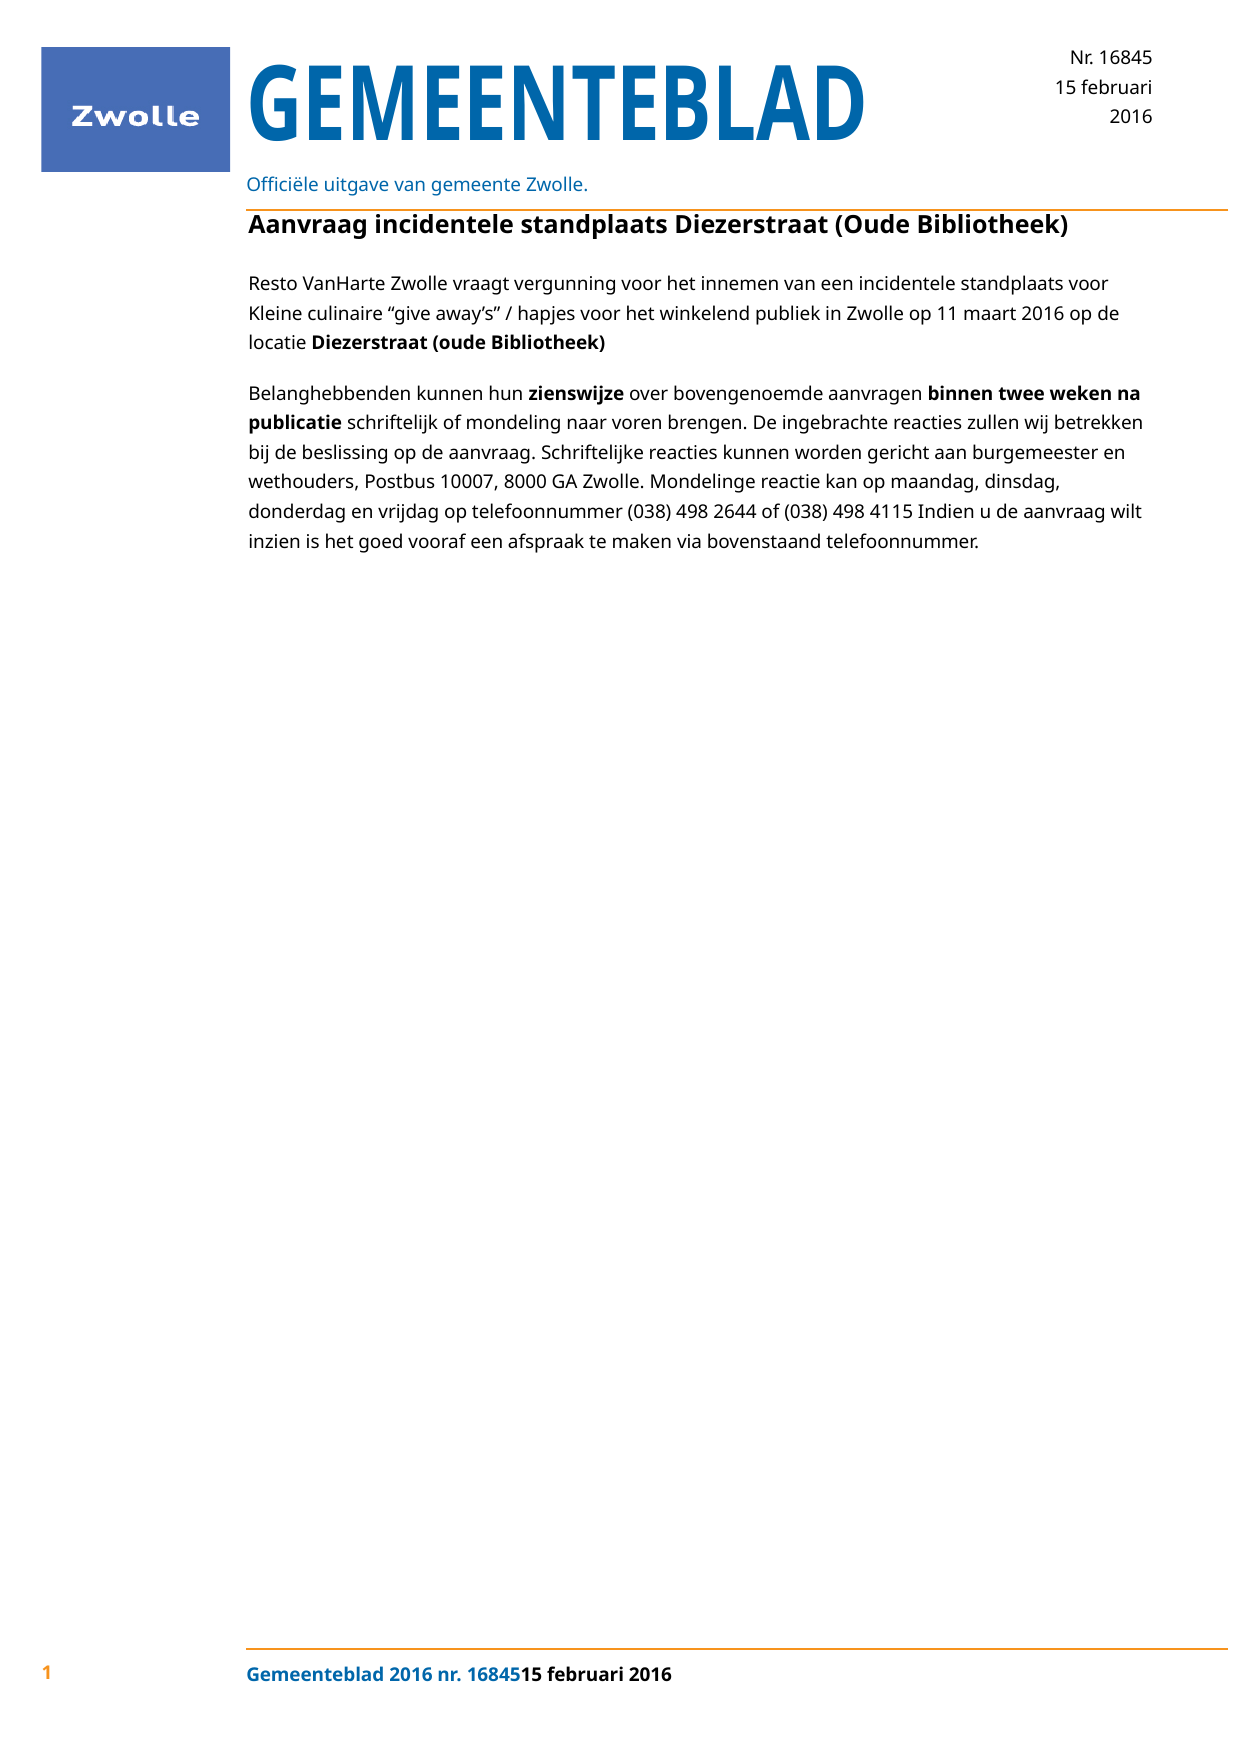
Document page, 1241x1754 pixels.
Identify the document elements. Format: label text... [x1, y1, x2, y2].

text Aanvraag incidentele standplaats Diezerstraat (Oude Bibliotheek) [248, 211, 1152, 241]
text Resto VanHarte Zwolle vraagt vergunning voor het innemen van een incidentele standplaats voor Kleine culinaire “give away’s” / hapjes voor het winkelend publiek in Zwolle op 11 maart 2016 op de locatie Diezerstraat (oude Bibliotheek) [248, 270, 1152, 355]
text Belanghebbenden kunnen hun zienswijze over bovengenoemde aanvragen binnen twee weken na publicatie schriftelijk of mondeling naar voren brengen. De ingebrachte reacties zullen wij betrekken bij de beslissing op de aanvraag. Schriftelijke reacties kunnen worden gericht aan burgemeester en wethouders, Postbus 10007, 8000 GA Zwolle. Mondelinge reactie kan op maandag, dinsdag, donderdag en vrijdag op telefoonnummer (038) 498 2644 of (038) 498 4115 Indien u de aanvraag wilt inzien is het goed vooraf een afspraak te maken via bovenstaand telefoonnummer. [248, 380, 1152, 553]
picture [41, 47, 231, 172]
